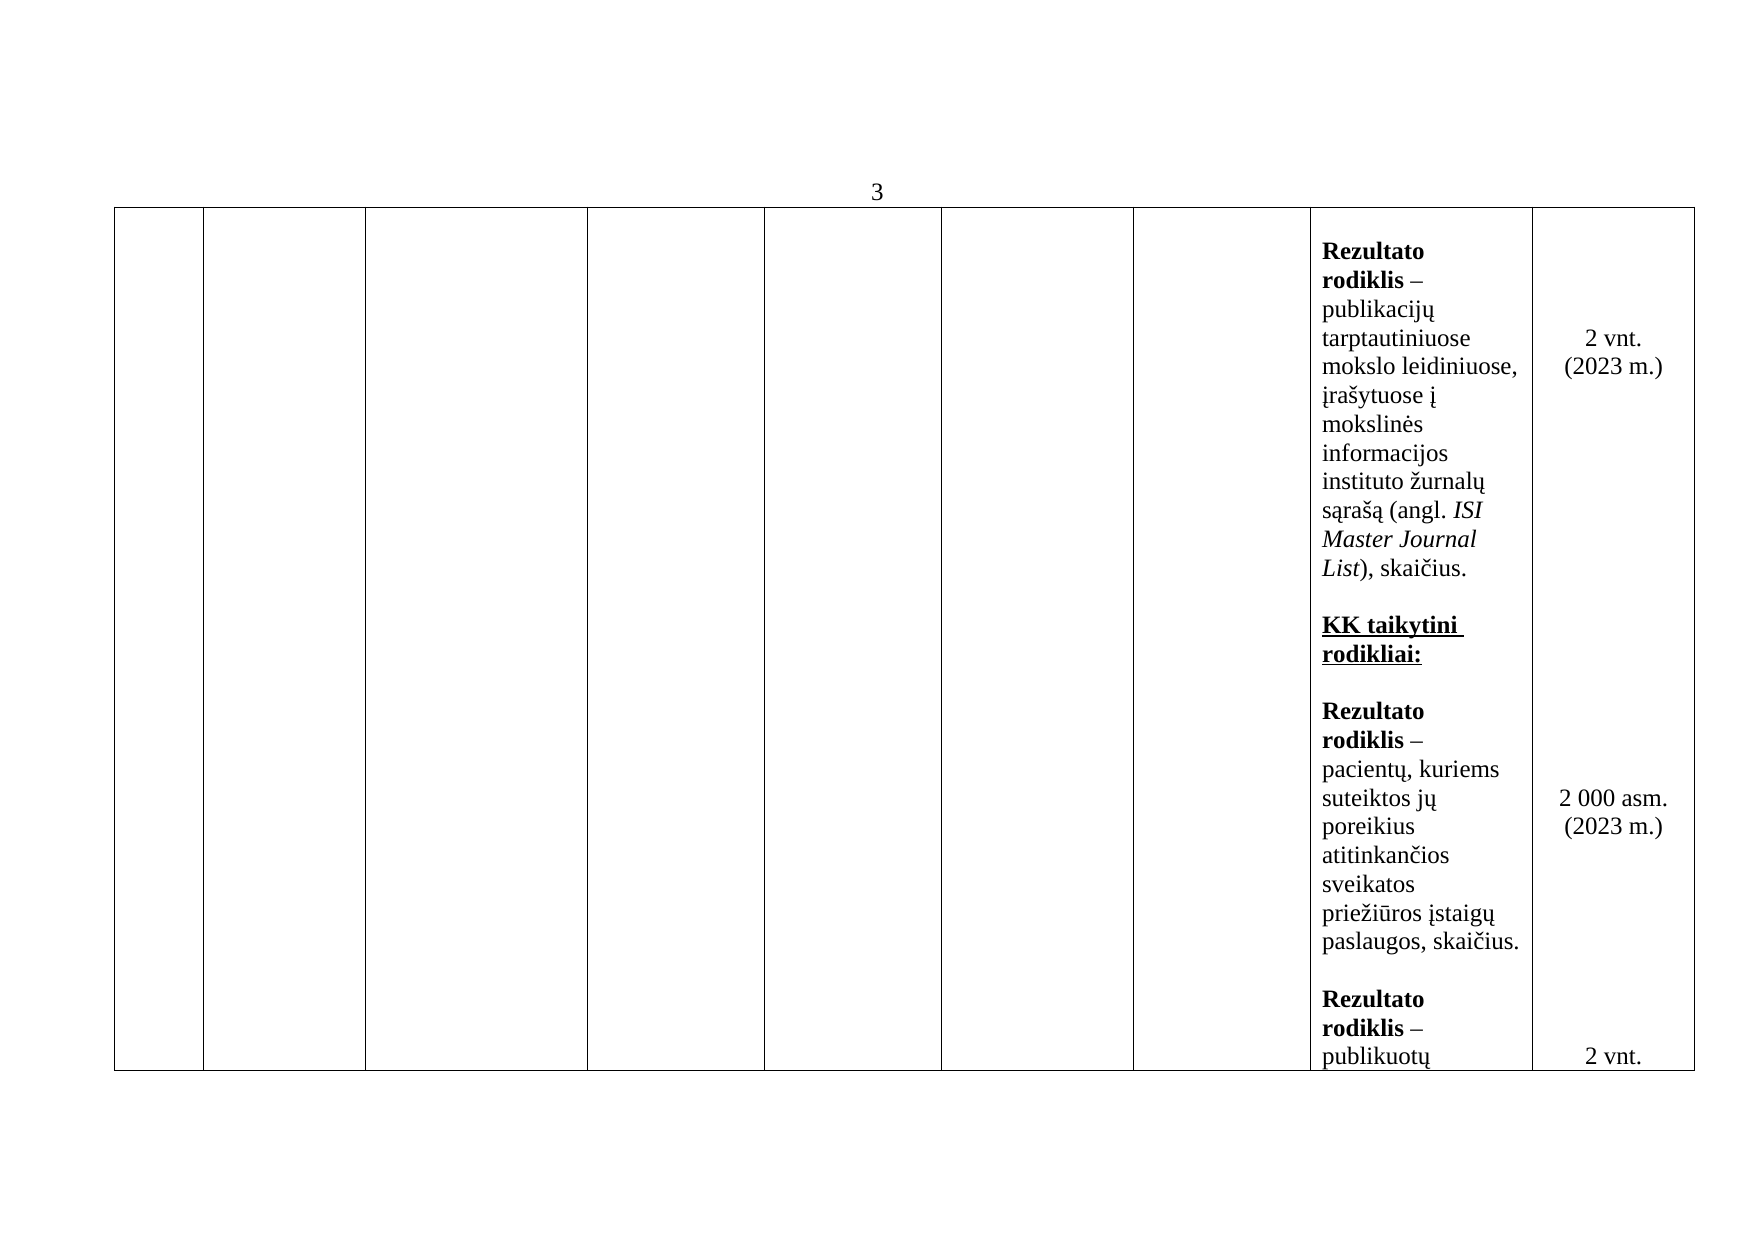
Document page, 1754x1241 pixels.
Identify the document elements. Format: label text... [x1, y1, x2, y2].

table_header [942, 208, 1133, 1070]
table_header [366, 208, 587, 1070]
table_header [765, 208, 941, 1070]
table_header [588, 208, 764, 1070]
table_header [204, 208, 365, 1070]
table_header [115, 208, 203, 1070]
table_header [1134, 208, 1310, 1070]
table_header Rezultato rodiklis – publikacijų tarptautiniuose mokslo leidiniuose, įrašytuose į mokslinės informacijos instituto žurnalų sąrašą (angl. ISI Master Journal List), skaičius. KK taikytini rodikliai: Rezultato rodiklis – pacientų, kuriems suteiktos jų poreikius atitinkančios sveikatos priežiūros įstaigų paslaugos, skaičius. Rezultato rodiklis – publikuotų [1311, 208, 1532, 1070]
table_header 2 vnt. (2023 m.) 2 000 asm. (2023 m.) 2 vnt. [1533, 208, 1694, 1070]
